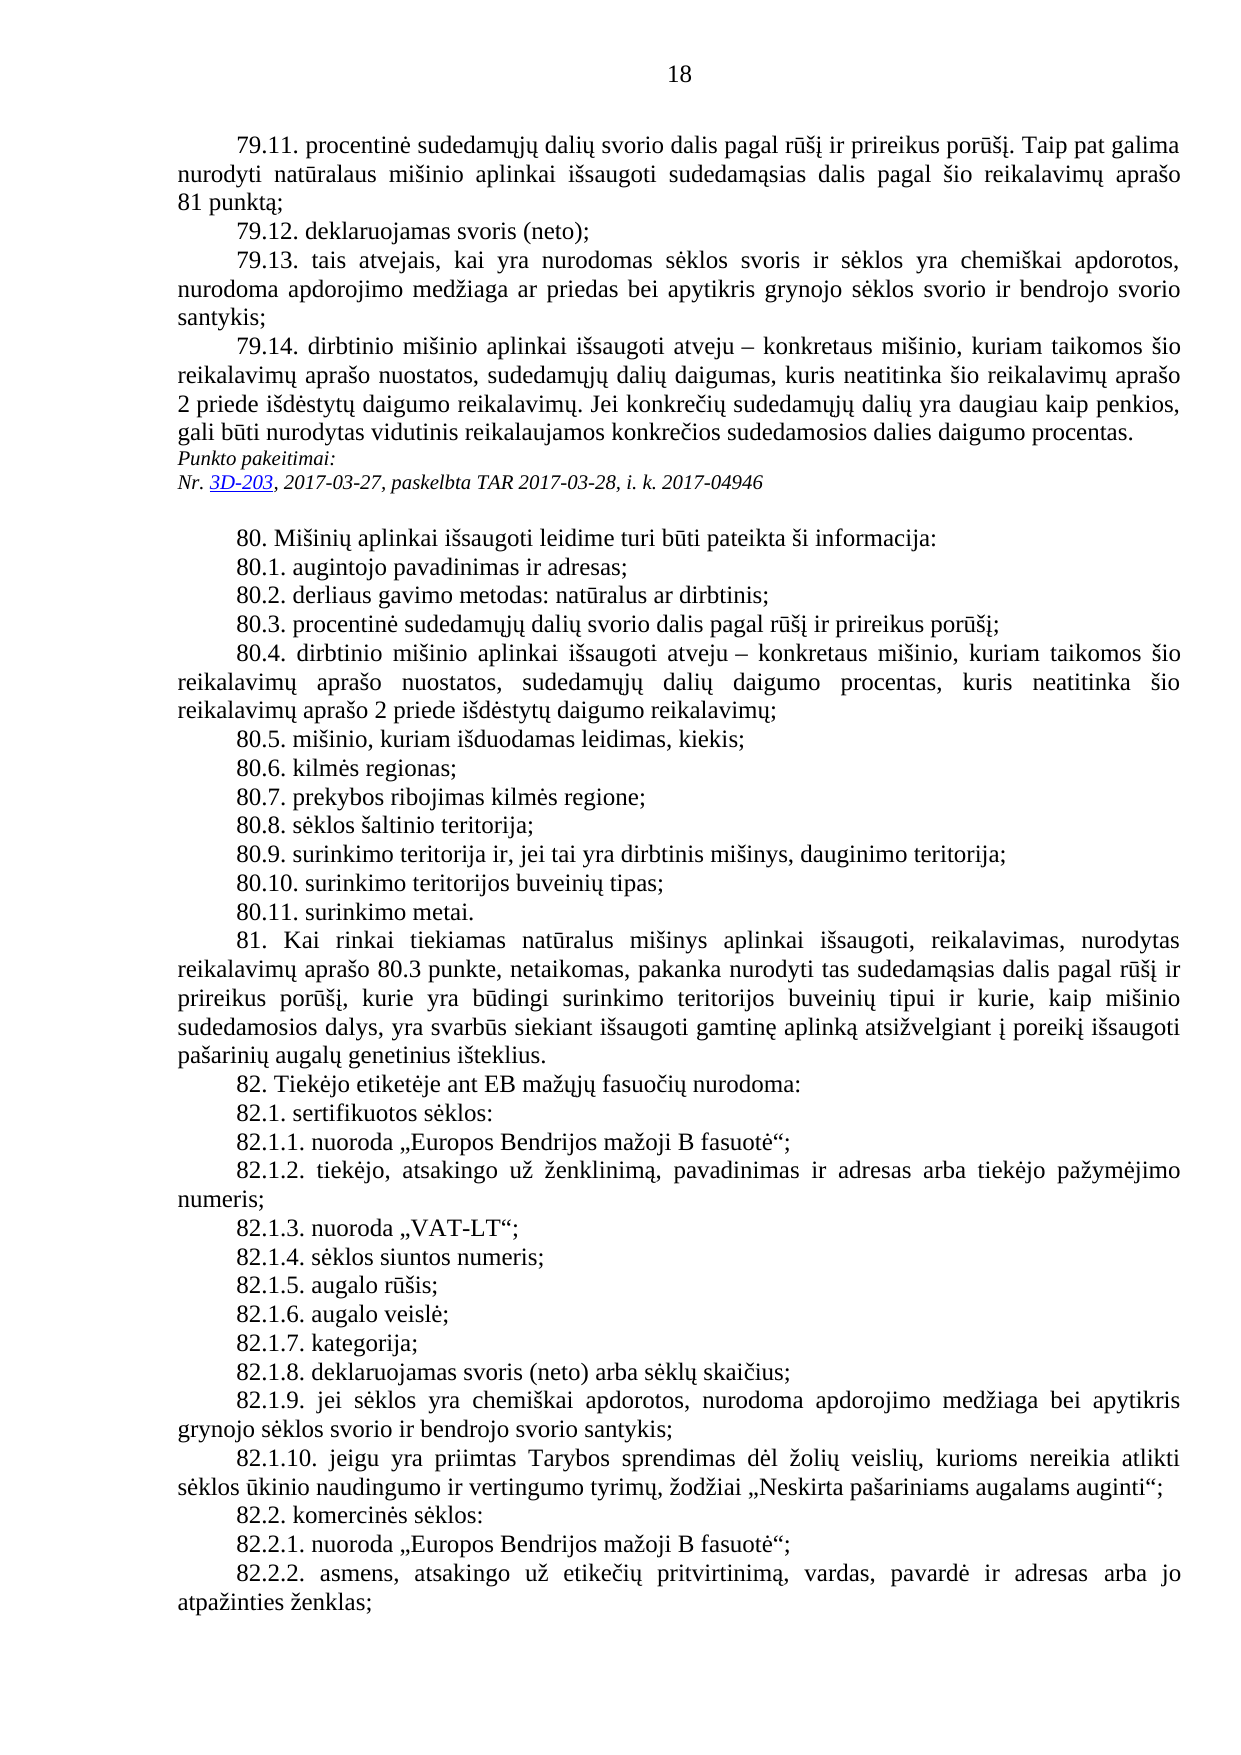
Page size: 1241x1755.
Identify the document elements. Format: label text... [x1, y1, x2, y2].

text 81. Kai rinkai tiekiamas natūralus mišinys aplinkai išsaugoti, reikalavimas, nurodytas reikalavimų aprašo 80.3 punkte, netaikomas, pakanka nurodyti tas sudedamąsias dalis pagal rūšį ir prireikus porūšį, kurie yra būdingi surinkimo teritorijos buveinių tipui ir kurie, kaip mišinio sudedamosios dalys, yra svarbūs siekiant išsaugoti gamtinę aplinką atsižvelgiant į poreikį išsaugoti pašarinių augalų genetinius išteklius. [177, 926, 1181, 1069]
text 82.1.3. nuoroda „VAT-LT“; [177, 1213, 1181, 1242]
text 80.7. prekybos ribojimas kilmės regione; [177, 782, 1181, 811]
text 82.1.10. jeigu yra priimtas Tarybos sprendimas dėl žolių veislių, kurioms nereikia atlikti sėklos ūkinio naudingumo ir vertingumo tyrimų, žodžiai „Neskirta pašariniams augalams auginti“; [177, 1443, 1181, 1501]
text 82.1. sertifikuotos sėklos: [177, 1098, 1181, 1127]
text 80.8. sėklos šaltinio teritorija; [177, 811, 1181, 839]
text 82.1.4. sėklos siuntos numeris; [177, 1242, 1181, 1271]
text 82.1.1. nuoroda „Europos Bendrijos mažoji B fasuotė“; [177, 1127, 1181, 1156]
text 80.3. procentinė sudedamųjų dalių svorio dalis pagal rūšį ir prireikus porūšį; [177, 609, 1181, 638]
text 79.13. tais atvejais, kai yra nurodomas sėklos svoris ir sėklos yra chemiškai apdorotos, nurodoma apdorojimo medžiaga ar priedas bei apytikris grynojo sėklos svorio ir bendrojo svorio santykis; [177, 245, 1181, 331]
text 80.10. surinkimo teritorijos buveinių tipas; [177, 868, 1181, 897]
text 82.2.2. asmens, atsakingo už etikečių pritvirtinimą, vardas, pavardė ir adresas arba jo atpažinties ženklas; [177, 1558, 1181, 1616]
text 80.11. surinkimo metai. [177, 897, 1181, 926]
text 82.1.6. augalo veislė; [177, 1299, 1181, 1328]
text 80.1. augintojo pavadinimas ir adresas; [177, 552, 1181, 581]
text 82.2. komercinės sėklos: [177, 1501, 1181, 1529]
text 82. Tiekėjo etiketėje ant EB mažųjų fasuočių nurodoma: [177, 1069, 1181, 1098]
text 82.1.2. tiekėjo, atsakingo už ženklinimą, pavadinimas ir adresas arba tiekėjo pažymėjimo numeris; [177, 1156, 1181, 1213]
text 79.12. deklaruojamas svoris (neto); [177, 216, 1181, 245]
text 79.11. procentinė sudedamųjų dalių svorio dalis pagal rūšį ir prireikus porūšį. Taip pat galima nurodyti natūralaus mišinio aplinkai išsaugoti sudedamąsias dalis pagal šio reikalavimų aprašo 81 punktą; [177, 130, 1181, 216]
text 80.5. mišinio, kuriam išduodamas leidimas, kiekis; [177, 724, 1181, 753]
text 80. Mišinių aplinkai išsaugoti leidime turi būti pateikta ši informacija: [177, 523, 1181, 552]
text 80.2. derliaus gavimo metodas: natūralus ar dirbtinis; [177, 581, 1181, 609]
text 80.4. dirbtinio mišinio aplinkai išsaugoti atveju – konkretaus mišinio, kuriam taikomos šio reikalavimų aprašo nuostatos, sudedamųjų dalių daigumo procentas, kuris neatitinka šio reikalavimų aprašo 2 priede išdėstytų daigumo reikalavimų; [177, 638, 1181, 724]
text 79.14. dirbtinio mišinio aplinkai išsaugoti atveju – konkretaus mišinio, kuriam taikomos šio reikalavimų aprašo nuostatos, sudedamųjų dalių daigumas, kuris neatitinka šio reikalavimų aprašo 2 priede išdėstytų daigumo reikalavimų. Jei konkrečių sudedamųjų dalių yra daugiau kaip penkios, gali būti nurodytas vidutinis reikalaujamos konkrečios sudedamosios dalies daigumo procentas. [177, 331, 1181, 446]
text Nr. 3D-203, 2017-03-27, paskelbta TAR 2017-03-28, i. k. 2017-04946 [177, 470, 1181, 494]
text Punkto pakeitimai: [177, 446, 1181, 470]
text 82.1.8. deklaruojamas svoris (neto) arba sėklų skaičius; [177, 1357, 1181, 1386]
text 80.6. kilmės regionas; [177, 753, 1181, 782]
text 80.9. surinkimo teritorija ir, jei tai yra dirbtinis mišinys, dauginimo teritorija; [177, 839, 1181, 868]
text 82.1.9. jei sėklos yra chemiškai apdorotos, nurodoma apdorojimo medžiaga bei apytikris grynojo sėklos svorio ir bendrojo svorio santykis; [177, 1386, 1181, 1443]
text 82.2.1. nuoroda „Europos Bendrijos mažoji B fasuotė“; [177, 1529, 1181, 1558]
text 82.1.7. kategorija; [177, 1328, 1181, 1357]
text 82.1.5. augalo rūšis; [177, 1271, 1181, 1299]
